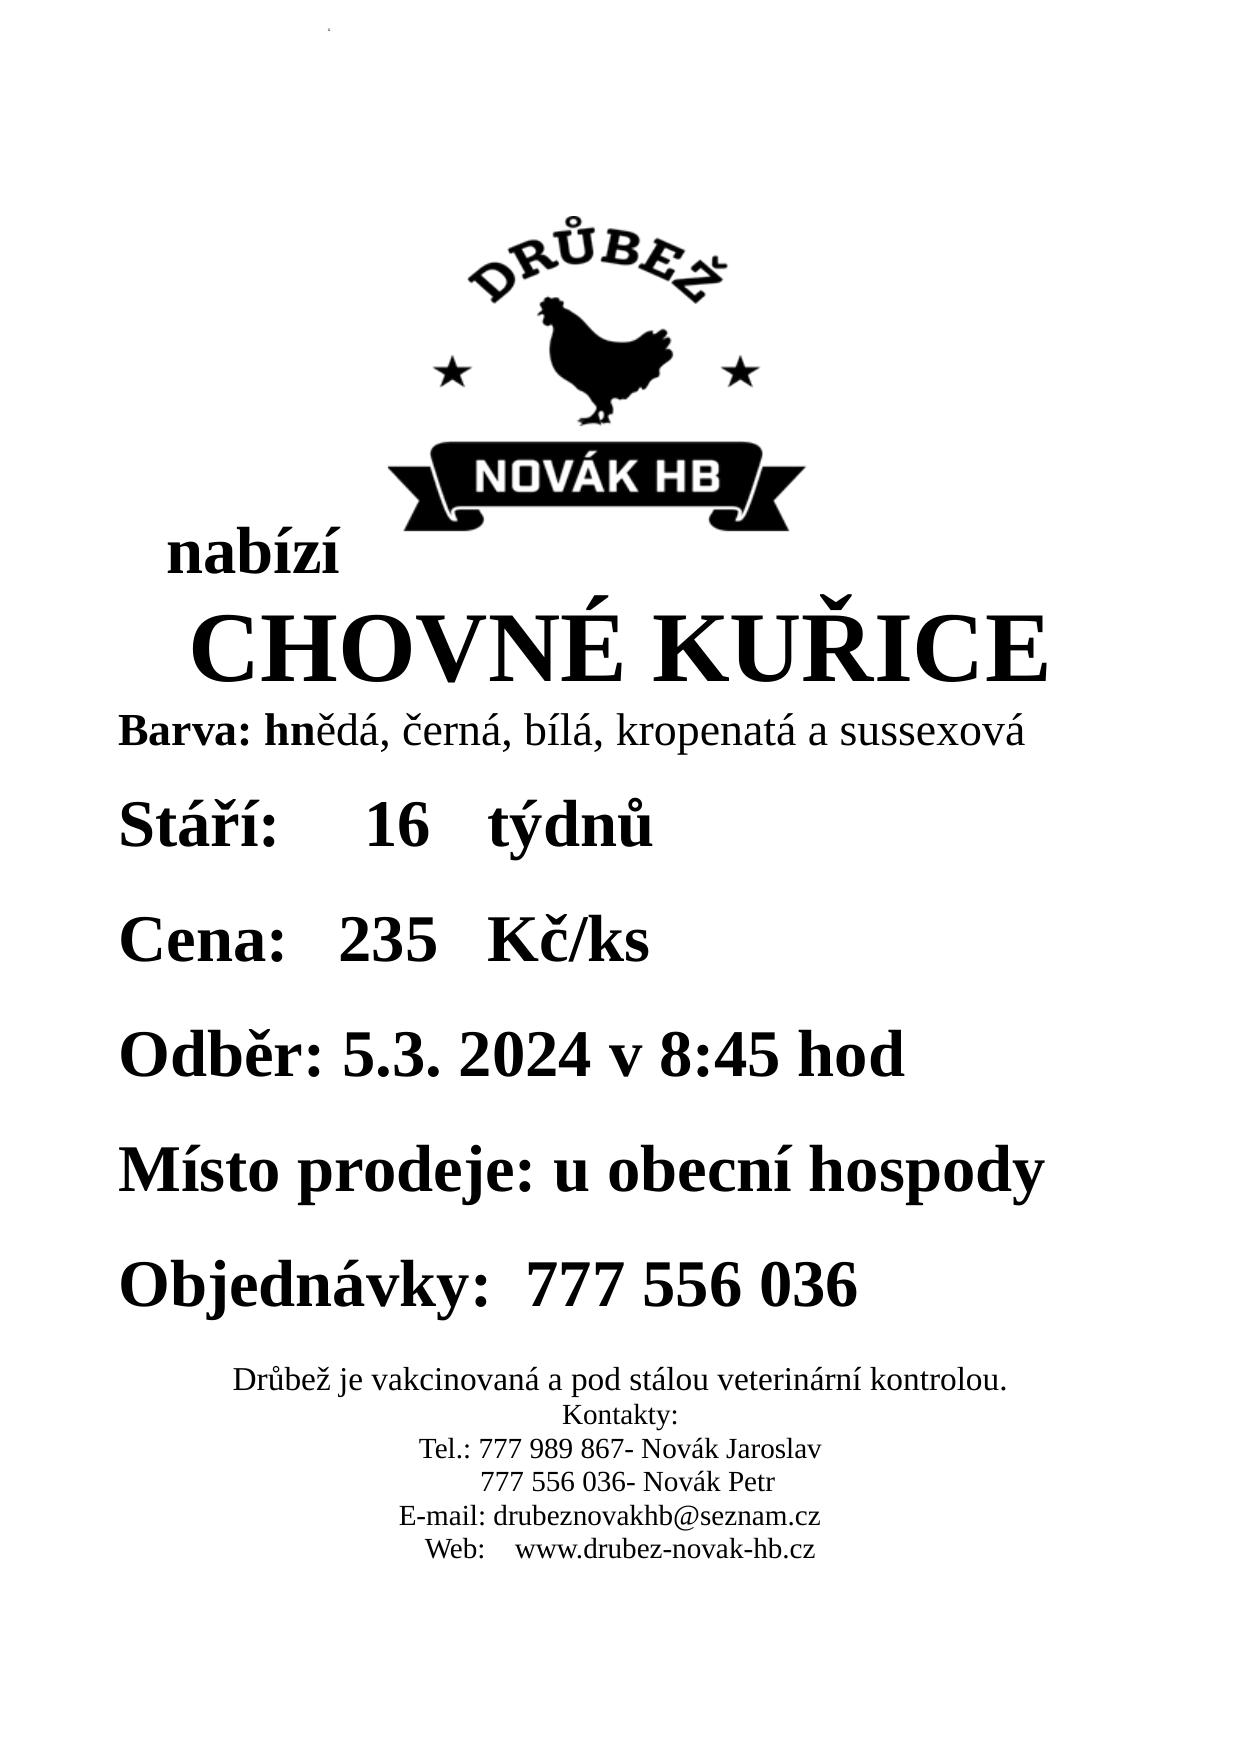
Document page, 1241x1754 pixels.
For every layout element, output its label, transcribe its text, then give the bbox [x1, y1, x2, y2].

text Objednávky: 777 556 036 [118, 1244, 1122, 1321]
text Tel.: 777 989 867- Novák Jaroslav [118, 1431, 1122, 1464]
text Místo prodeje: u obecní hospody [118, 1129, 1122, 1206]
text Stáří: 16 týdnů [118, 784, 1122, 861]
text Cena: 235 Kč/ks [118, 899, 1122, 976]
text CHOVNÉ KUŘICE [118, 588, 1122, 703]
text Barva: hnědá, černá, bílá, kropenatá a sussexová [118, 703, 1122, 755]
picture [387, 216, 808, 533]
text Odběr: 5.3. 2024 v 8:45 hod [118, 1014, 1122, 1091]
text E-mail: drubeznovakhb@seznam.cz [118, 1498, 1122, 1532]
text Web: www.drubez-novak-hb.cz [118, 1532, 1122, 1565]
text nabízí [118, 511, 1122, 588]
text 777 556 036- Novák Petr [118, 1464, 1122, 1498]
text Kontakty: [118, 1397, 1122, 1431]
text Drůbež je vakcinovaná a pod stálou veterinární kontrolou. [118, 1359, 1122, 1397]
